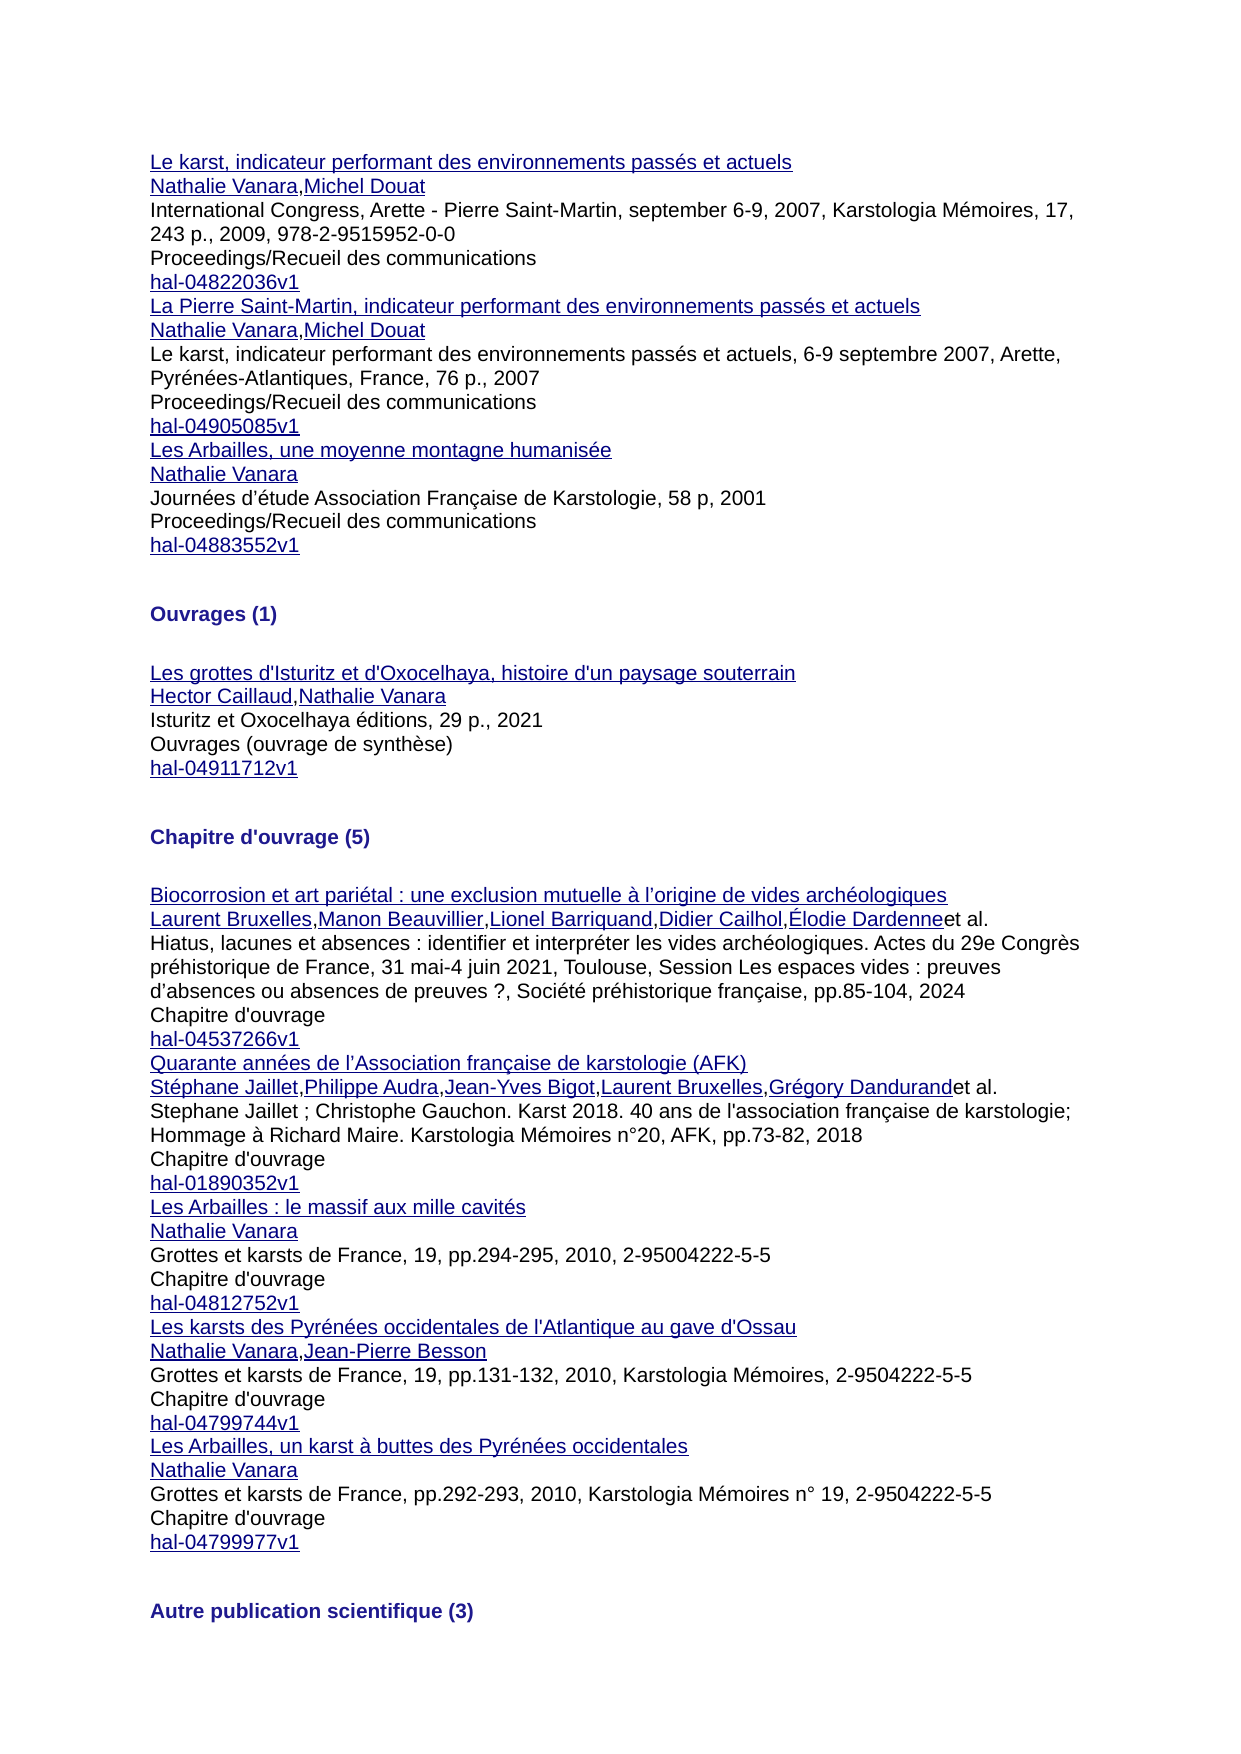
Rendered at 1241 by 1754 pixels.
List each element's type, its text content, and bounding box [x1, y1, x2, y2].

table_cell Les Arbailles, un karst à buttes des Pyrénées occidentales Nathalie Vanara Grottes et karsts de France, pp.292-293, 2010, Karstologia Mémoires n° 19, 2-9504222-5-5 Chapitre d'ouvrage hal-04799977v1 [150, 1434, 1090, 1554]
table_cell Les Arbailles : le massif aux mille cavités Nathalie Vanara Grottes et karsts de France, 19, pp.294-295, 2010, 2-95004222-5-5 Chapitre d'ouvrage hal-04812752v1 [150, 1195, 1090, 1314]
table_cell Les Arbailles, une moyenne montagne humanisée Nathalie Vanara Journées d’étude Association Française de Karstologie, 58 p, 2001 Proceedings/Recueil des communications hal-04883552v1 [150, 438, 1090, 557]
subtitle Ouvrages (1) [150, 602, 1090, 626]
subtitle Chapitre d'ouvrage (5) [150, 825, 1090, 849]
subtitle Autre publication scientifique (3) [150, 1599, 1090, 1623]
table_header Biocorrosion et art pariétal : une exclusion mutuelle à l’origine de vides archéologiques Laurent Bruxelles,Manon Beauvillier,Lionel Barriquand,Didier Cailhol,Élodie Dardenneet al. Hiatus, lacunes et absences : identifier et interpréter les vides archéologiques. Actes du 29e Congrès préhistorique de France, 31 mai-4 juin 2021, Toulouse, Session Les espaces vides : preuves d’absences ou absences de preuves ?, Société préhistorique française, pp.85-104, 2024 Chapitre d'ouvrage hal-04537266v1 [150, 883, 1090, 1051]
table_cell Quarante années de l’Association française de karstologie (AFK) Stéphane Jaillet,Philippe Audra,Jean-Yves Bigot,Laurent Bruxelles,Grégory Dandurandet al. Stephane Jaillet ; Christophe Gauchon. Karst 2018. 40 ans de l'association française de karstologie; Hommage à Richard Maire. Karstologia Mémoires n°20, AFK, pp.73-82, 2018 Chapitre d'ouvrage hal-01890352v1 [150, 1051, 1090, 1195]
table_cell La Pierre Saint-Martin, indicateur performant des environnements passés et actuels Nathalie Vanara,Michel Douat Le karst, indicateur performant des environnements passés et actuels, 6-9 septembre 2007, Arette, Pyrénées-Atlantiques, France, 76 p., 2007 Proceedings/Recueil des communications hal-04905085v1 [150, 294, 1090, 437]
table_cell Les karsts des Pyrénées occidentales de l'Atlantique au gave d'Ossau Nathalie Vanara,Jean-Pierre Besson Grottes et karsts de France, 19, pp.131-132, 2010, Karstologia Mémoires, 2-9504222-5-5 Chapitre d'ouvrage hal-04799744v1 [150, 1315, 1090, 1434]
table_header Les grottes d'Isturitz et d'Oxocelhaya, histoire d'un paysage souterrain Hector Caillaud,Nathalie Vanara Isturitz et Oxocelhaya éditions, 29 p., 2021 Ouvrages (ouvrage de synthèse) hal-04911712v1 [150, 660, 1090, 780]
table_header Le karst, indicateur performant des environnements passés et actuels Nathalie Vanara,Michel Douat International Congress, Arette - Pierre Saint-Martin, september 6-9, 2007, Karstologia Mémoires, 17, 243 p., 2009, 978-2-9515952-0-0 Proceedings/Recueil des communications hal-04822036v1 [150, 150, 1090, 294]
